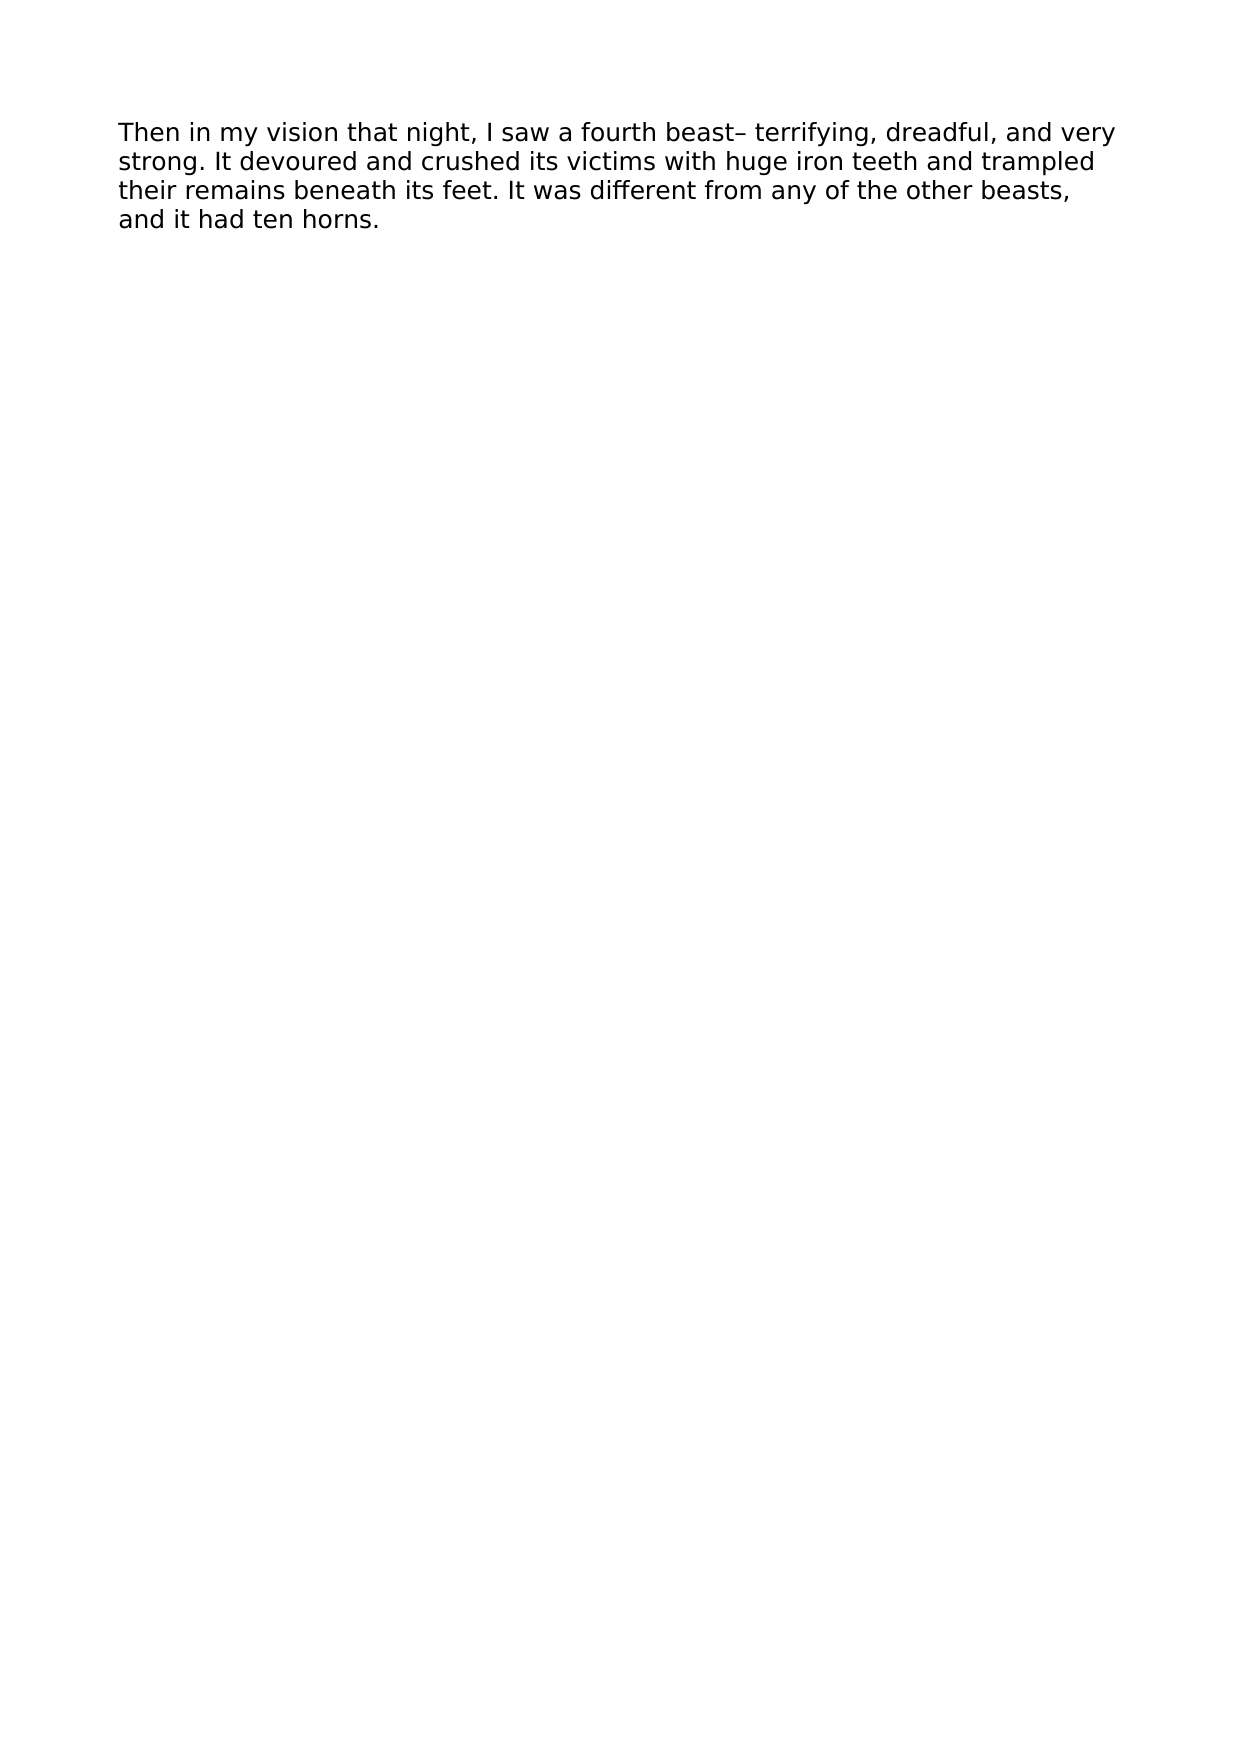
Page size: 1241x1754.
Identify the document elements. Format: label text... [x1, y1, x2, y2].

text Then in my vision that night, I saw a fourth beast– terrifying, dreadful, and very strong. It devoured and crushed its victims with huge iron teeth and trampled their remains beneath its feet. It was different from any of the other beasts, and it had ten horns. [118, 118, 1122, 235]
